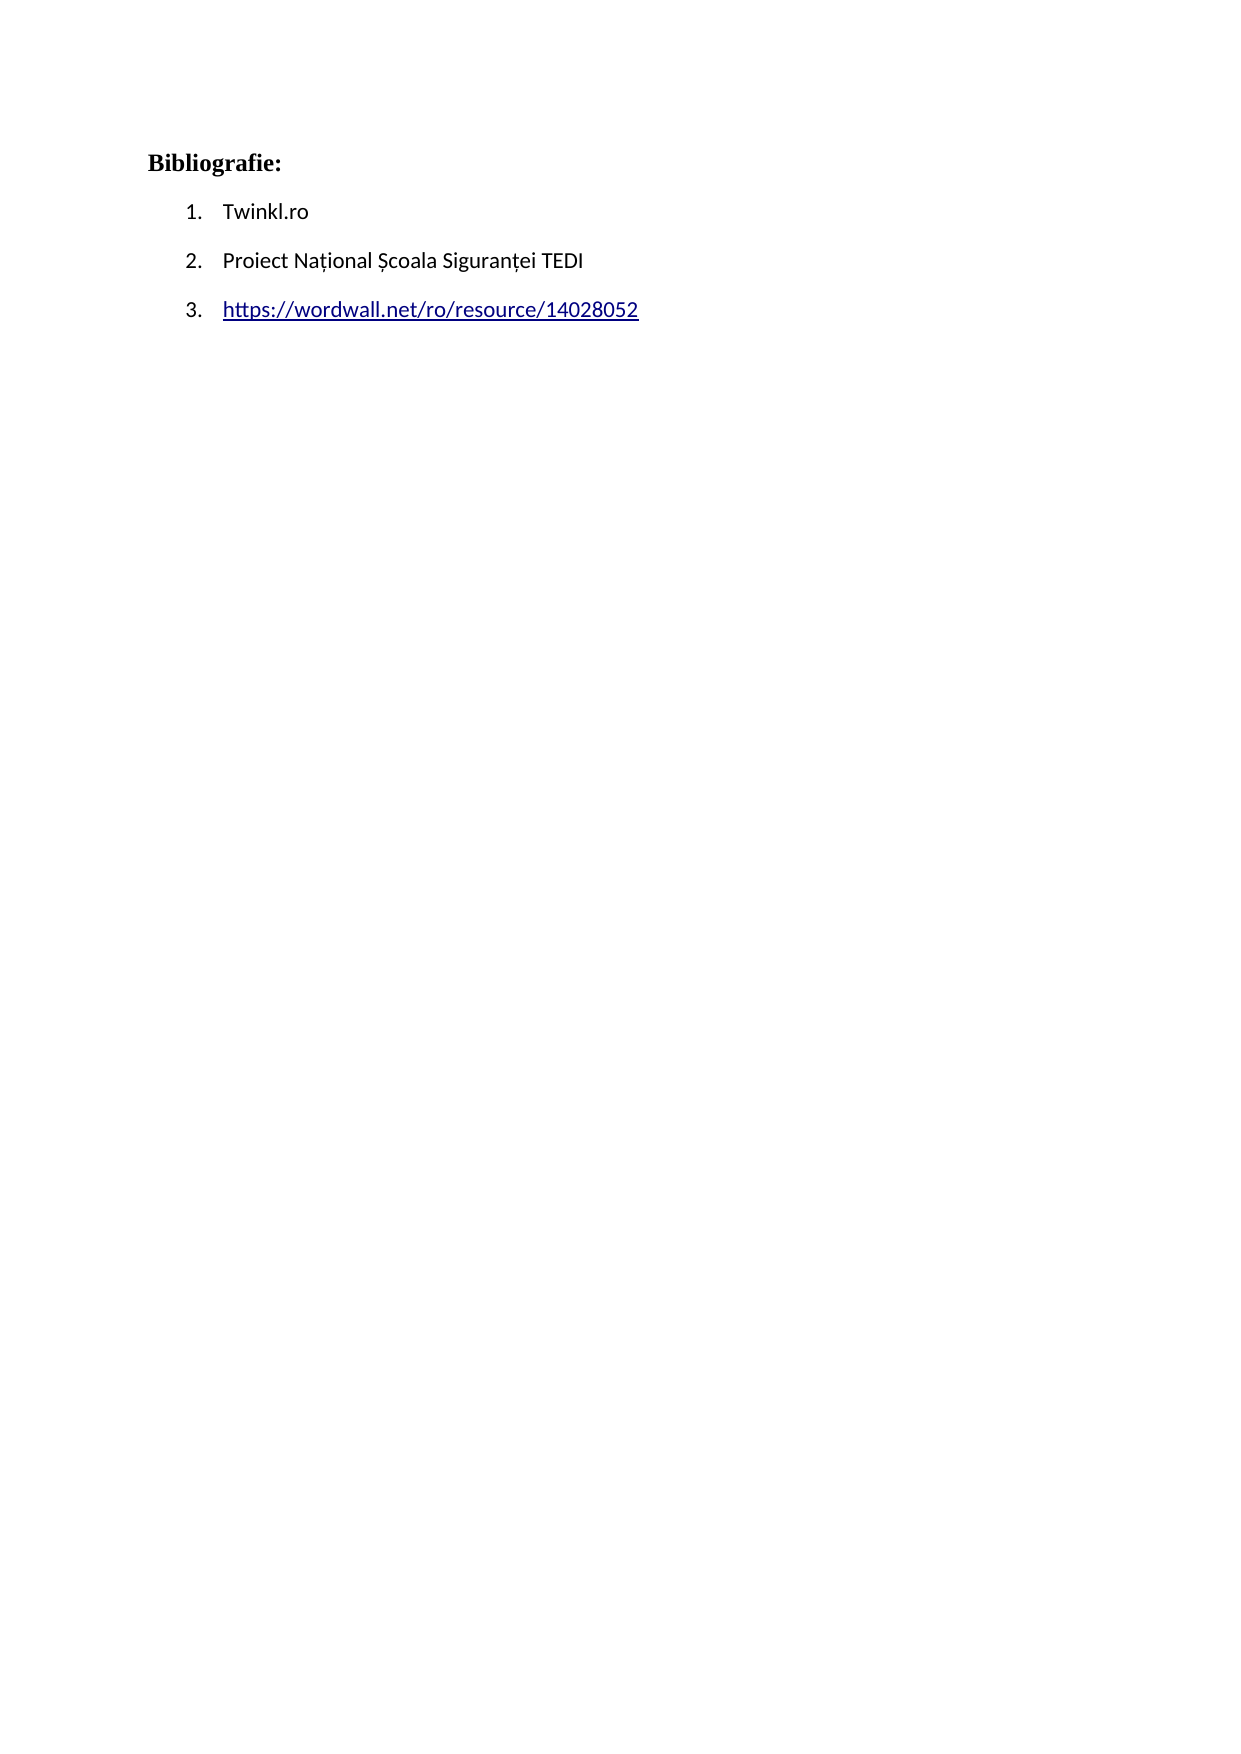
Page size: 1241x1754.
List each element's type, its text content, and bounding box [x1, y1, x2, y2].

list Proiect Național Școala Siguranței TEDI [185, 246, 1093, 274]
list https://wordwall.net/ro/resource/14028052 [185, 295, 1093, 323]
list Twinkl.ro [185, 197, 1093, 225]
text Bibliografie: [148, 148, 1093, 176]
